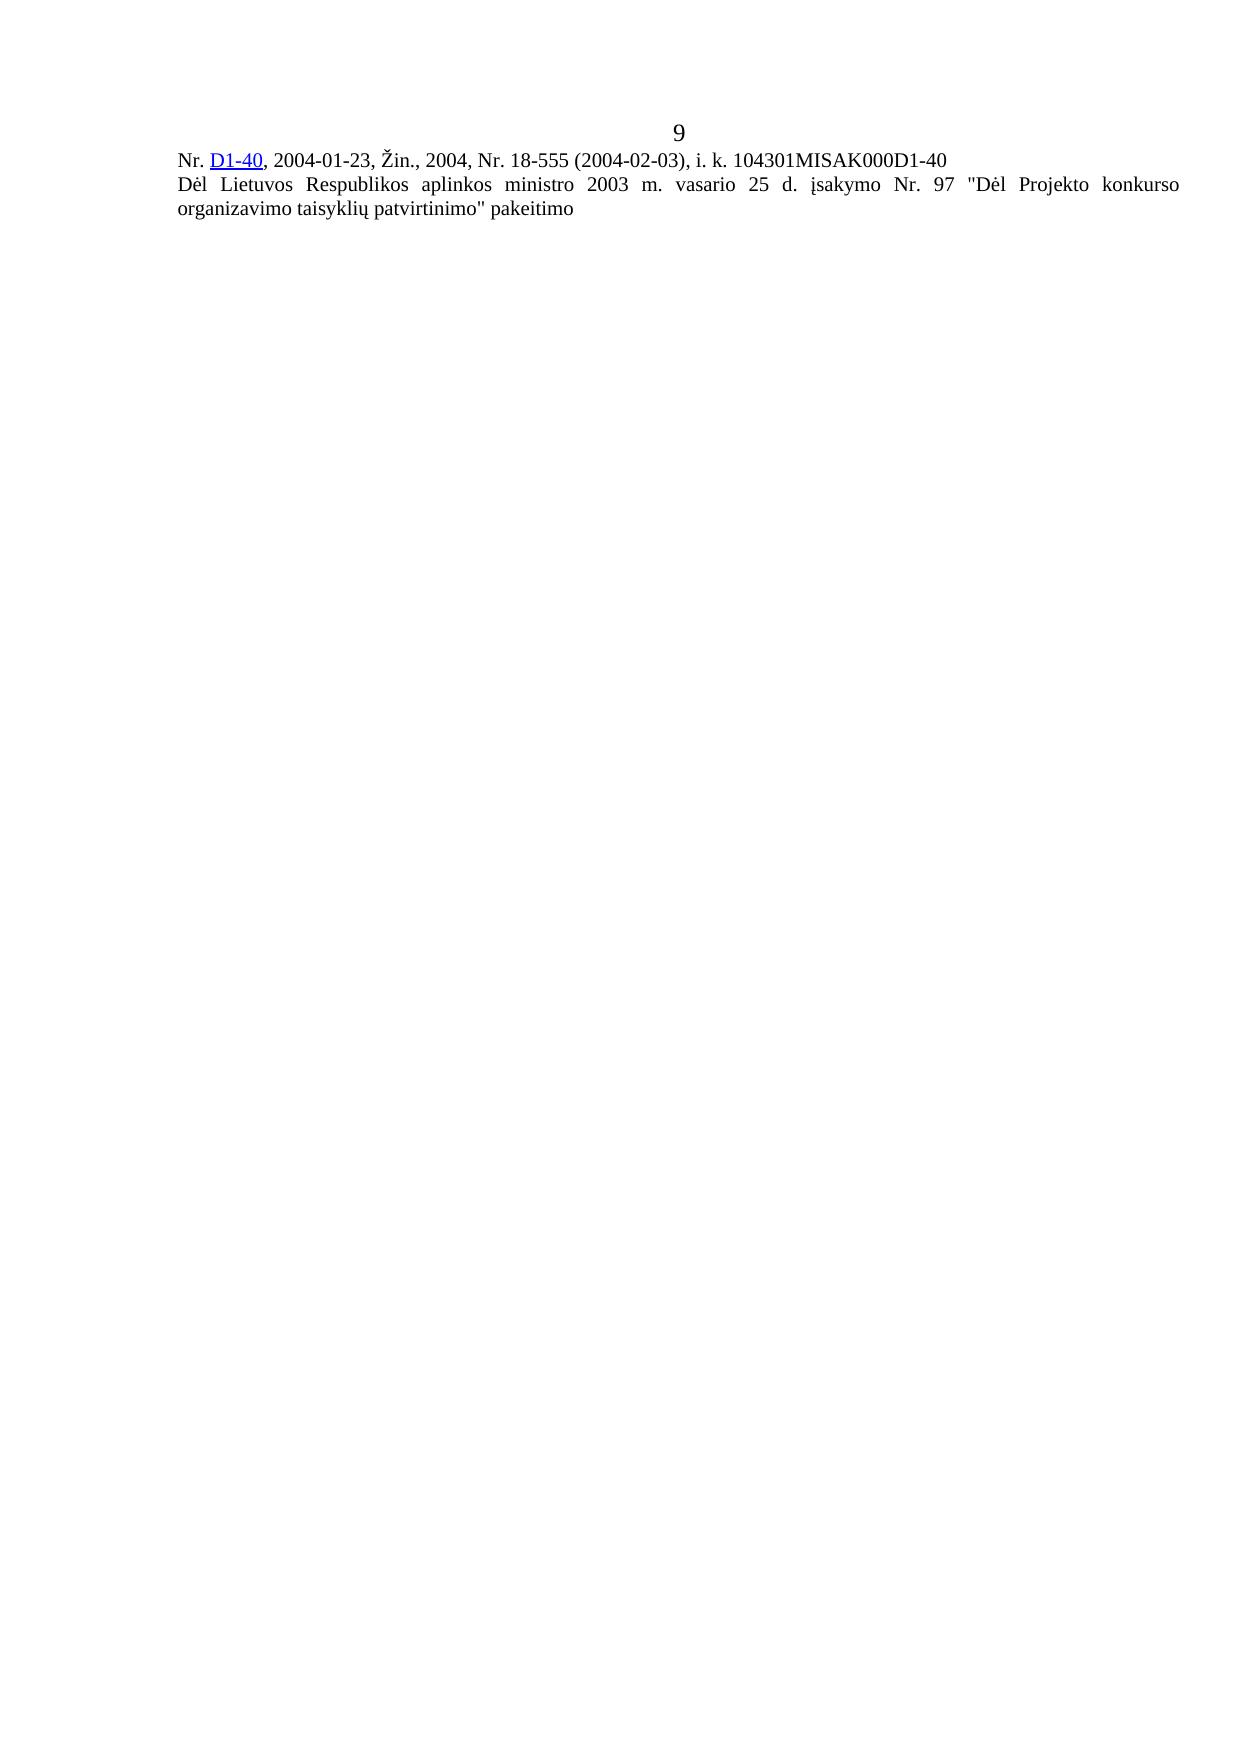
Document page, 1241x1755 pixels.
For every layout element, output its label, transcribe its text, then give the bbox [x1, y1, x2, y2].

text Dėl Lietuvos Respublikos aplinkos ministro 2003 m. vasario 25 d. įsakymo Nr. 97 "Dėl Projekto konkurso organizavimo taisyklių patvirtinimo" pakeitimo [177, 172, 1181, 220]
text Nr. D1-40, 2004-01-23, Žin., 2004, Nr. 18-555 (2004-02-03), i. k. 104301MISAK000D1-40 [177, 148, 1181, 172]
